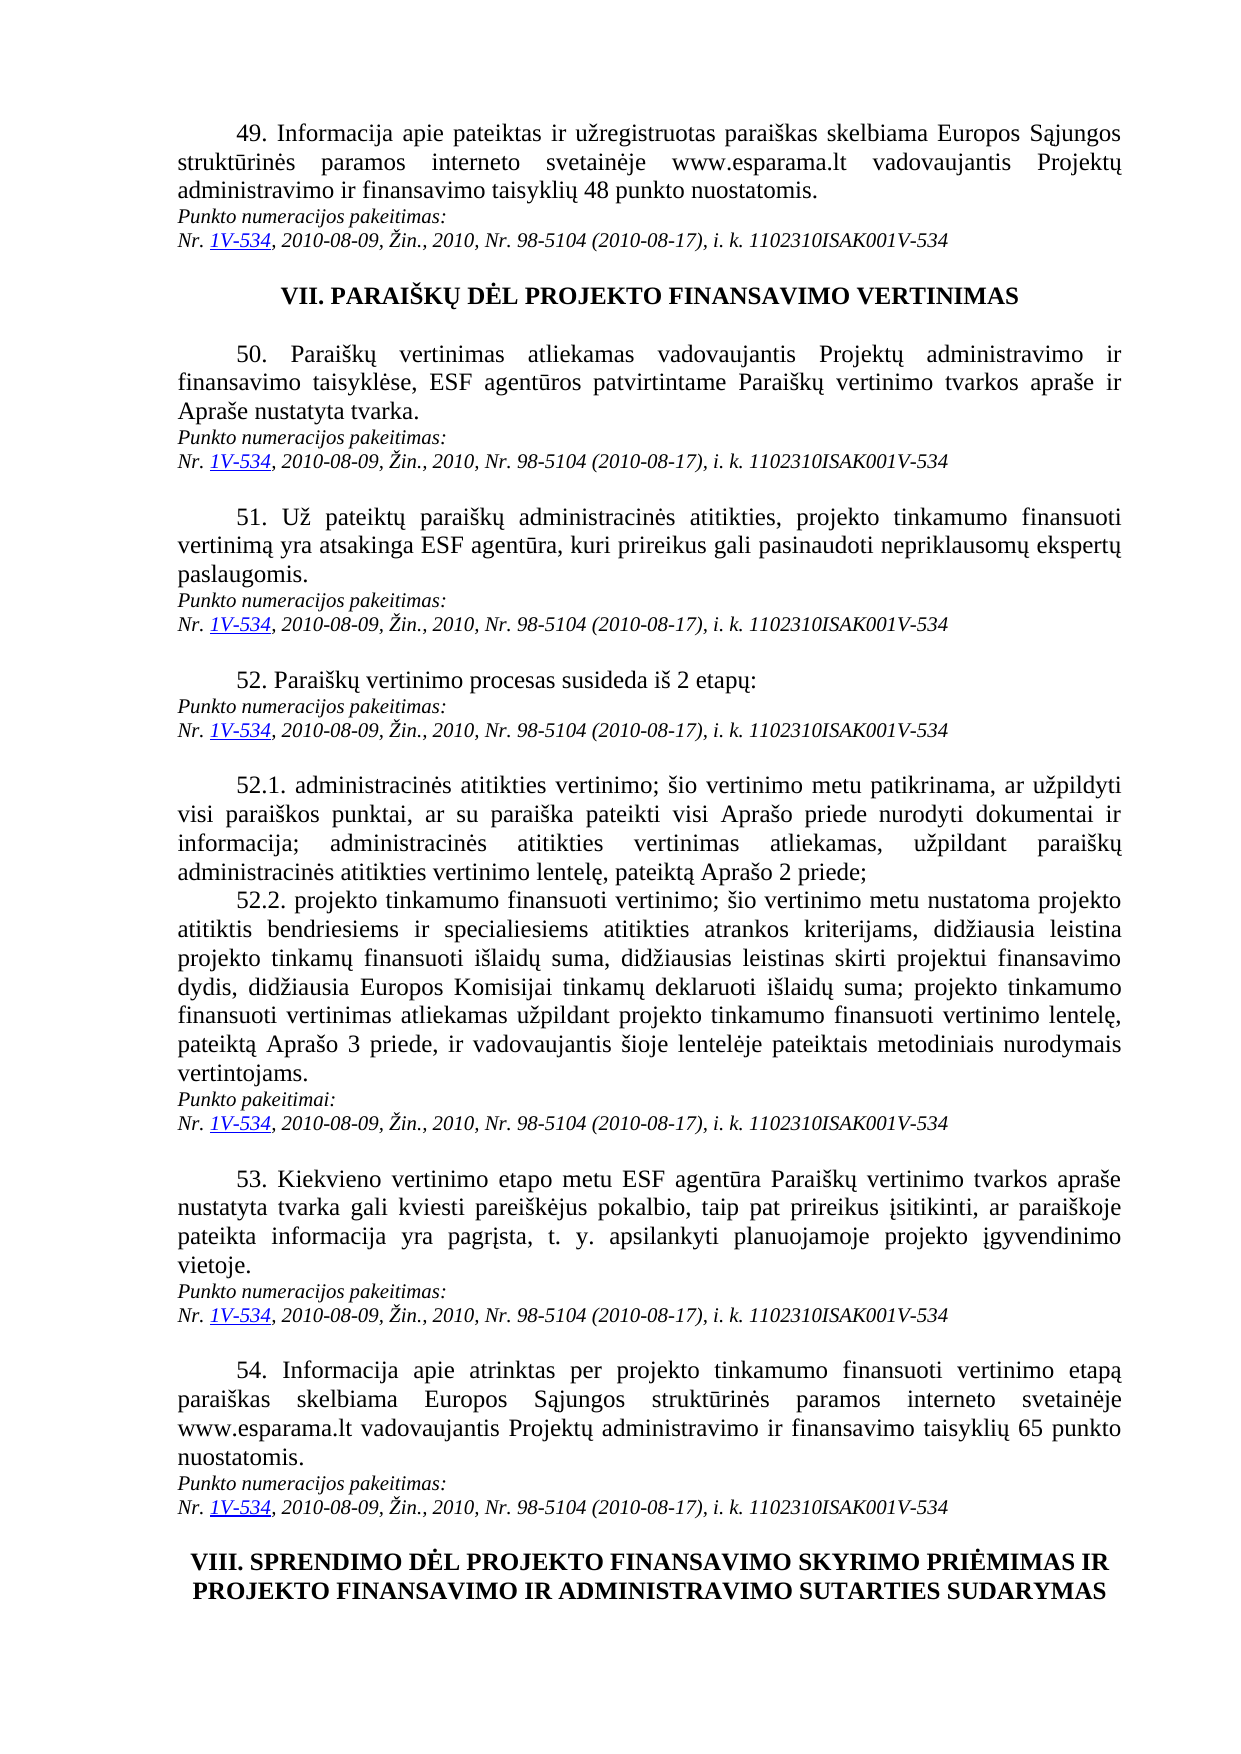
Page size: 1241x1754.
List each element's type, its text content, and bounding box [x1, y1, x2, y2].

text 53. Kiekvieno vertinimo etapo metu ESF agentūra Paraiškų vertinimo tvarkos apraše nustatyta tvarka gali kviesti pareiškėjus pokalbio, taip pat prireikus įsitikinti, ar paraiškoje pateikta informacija yra pagrįsta, t. y. apsilankyti planuojamoje projekto įgyvendinimo vietoje. [177, 1164, 1122, 1279]
text VIII. SPRENDIMO DĖL PROJEKTO FINANSAVIMO SKYRIMO PRIĖMIMAS IR PROJEKTO FINANSAVIMO IR ADMINISTRAVIMO SUTARTIES SUDARYMAS [177, 1547, 1122, 1605]
text Punkto numeracijos pakeitimas: [177, 1471, 1122, 1495]
text Nr. 1V-534, 2010-08-09, Žin., 2010, Nr. 98-5104 (2010-08-17), i. k. 1102310ISAK001V-534 [177, 718, 1122, 742]
text Punkto numeracijos pakeitimas: [177, 204, 1122, 228]
text Nr. 1V-534, 2010-08-09, Žin., 2010, Nr. 98-5104 (2010-08-17), i. k. 1102310ISAK001V-534 [177, 612, 1122, 636]
text 54. Informacija apie atrinktas per projekto tinkamumo finansuoti vertinimo etapą paraiškas skelbiama Europos Sąjungos struktūrinės paramos interneto svetainėje www.esparama.lt vadovaujantis Projektų administravimo ir finansavimo taisyklių 65 punkto nuostatomis. [177, 1356, 1122, 1471]
text Punkto numeracijos pakeitimas: [177, 425, 1122, 449]
text 50. Paraiškų vertinimas atliekamas vadovaujantis Projektų administravimo ir finansavimo taisyklėse, ESF agentūros patvirtintame Paraiškų vertinimo tvarkos apraše ir Apraše nustatyta tvarka. [177, 339, 1122, 425]
text Punkto numeracijos pakeitimas: [177, 694, 1122, 718]
text 52. Paraiškų vertinimo procesas susideda iš 2 etapų: [177, 665, 1122, 694]
text VII. PARAIŠKŲ DĖL PROJEKTO FINANSAVIMO VERTINIMAS [177, 281, 1122, 310]
text Nr. 1V-534, 2010-08-09, Žin., 2010, Nr. 98-5104 (2010-08-17), i. k. 1102310ISAK001V-534 [177, 1111, 1122, 1135]
text 52.1. administracinės atitikties vertinimo; šio vertinimo metu patikrinama, ar užpildyti visi paraiškos punktai, ar su paraiška pateikti visi Aprašo priede nurodyti dokumentai ir informacija; administracinės atitikties vertinimas atliekamas, užpildant paraiškų administracinės atitikties vertinimo lentelę, pateiktą Aprašo 2 priede; [177, 771, 1122, 886]
text Nr. 1V-534, 2010-08-09, Žin., 2010, Nr. 98-5104 (2010-08-17), i. k. 1102310ISAK001V-534 [177, 1303, 1122, 1327]
text 51. Už pateiktų paraiškų administracinės atitikties, projekto tinkamumo finansuoti vertinimą yra atsakinga ESF agentūra, kuri prireikus gali pasinaudoti nepriklausomų ekspertų paslaugomis. [177, 502, 1122, 588]
text 52.2. projekto tinkamumo finansuoti vertinimo; šio vertinimo metu nustatoma projekto atitiktis bendriesiems ir specialiesiems atitikties atrankos kriterijams, didžiausia leistina projekto tinkamų finansuoti išlaidų suma, didžiausias leistinas skirti projektui finansavimo dydis, didžiausia Europos Komisijai tinkamų deklaruoti išlaidų suma; projekto tinkamumo finansuoti vertinimas atliekamas užpildant projekto tinkamumo finansuoti vertinimo lentelę, pateiktą Aprašo 3 priede, ir vadovaujantis šioje lentelėje pateiktais metodiniais nurodymais vertintojams. [177, 886, 1122, 1087]
text Punkto numeracijos pakeitimas: [177, 1279, 1122, 1303]
text Nr. 1V-534, 2010-08-09, Žin., 2010, Nr. 98-5104 (2010-08-17), i. k. 1102310ISAK001V-534 [177, 1495, 1122, 1519]
text Punkto pakeitimai: [177, 1087, 1122, 1111]
text 49. Informacija apie pateiktas ir užregistruotas paraiškas skelbiama Europos Sąjungos struktūrinės paramos interneto svetainėje www.esparama.lt vadovaujantis Projektų administravimo ir finansavimo taisyklių 48 punkto nuostatomis. [177, 118, 1122, 204]
text Nr. 1V-534, 2010-08-09, Žin., 2010, Nr. 98-5104 (2010-08-17), i. k. 1102310ISAK001V-534 [177, 228, 1122, 252]
text Nr. 1V-534, 2010-08-09, Žin., 2010, Nr. 98-5104 (2010-08-17), i. k. 1102310ISAK001V-534 [177, 449, 1122, 473]
text Punkto numeracijos pakeitimas: [177, 588, 1122, 612]
